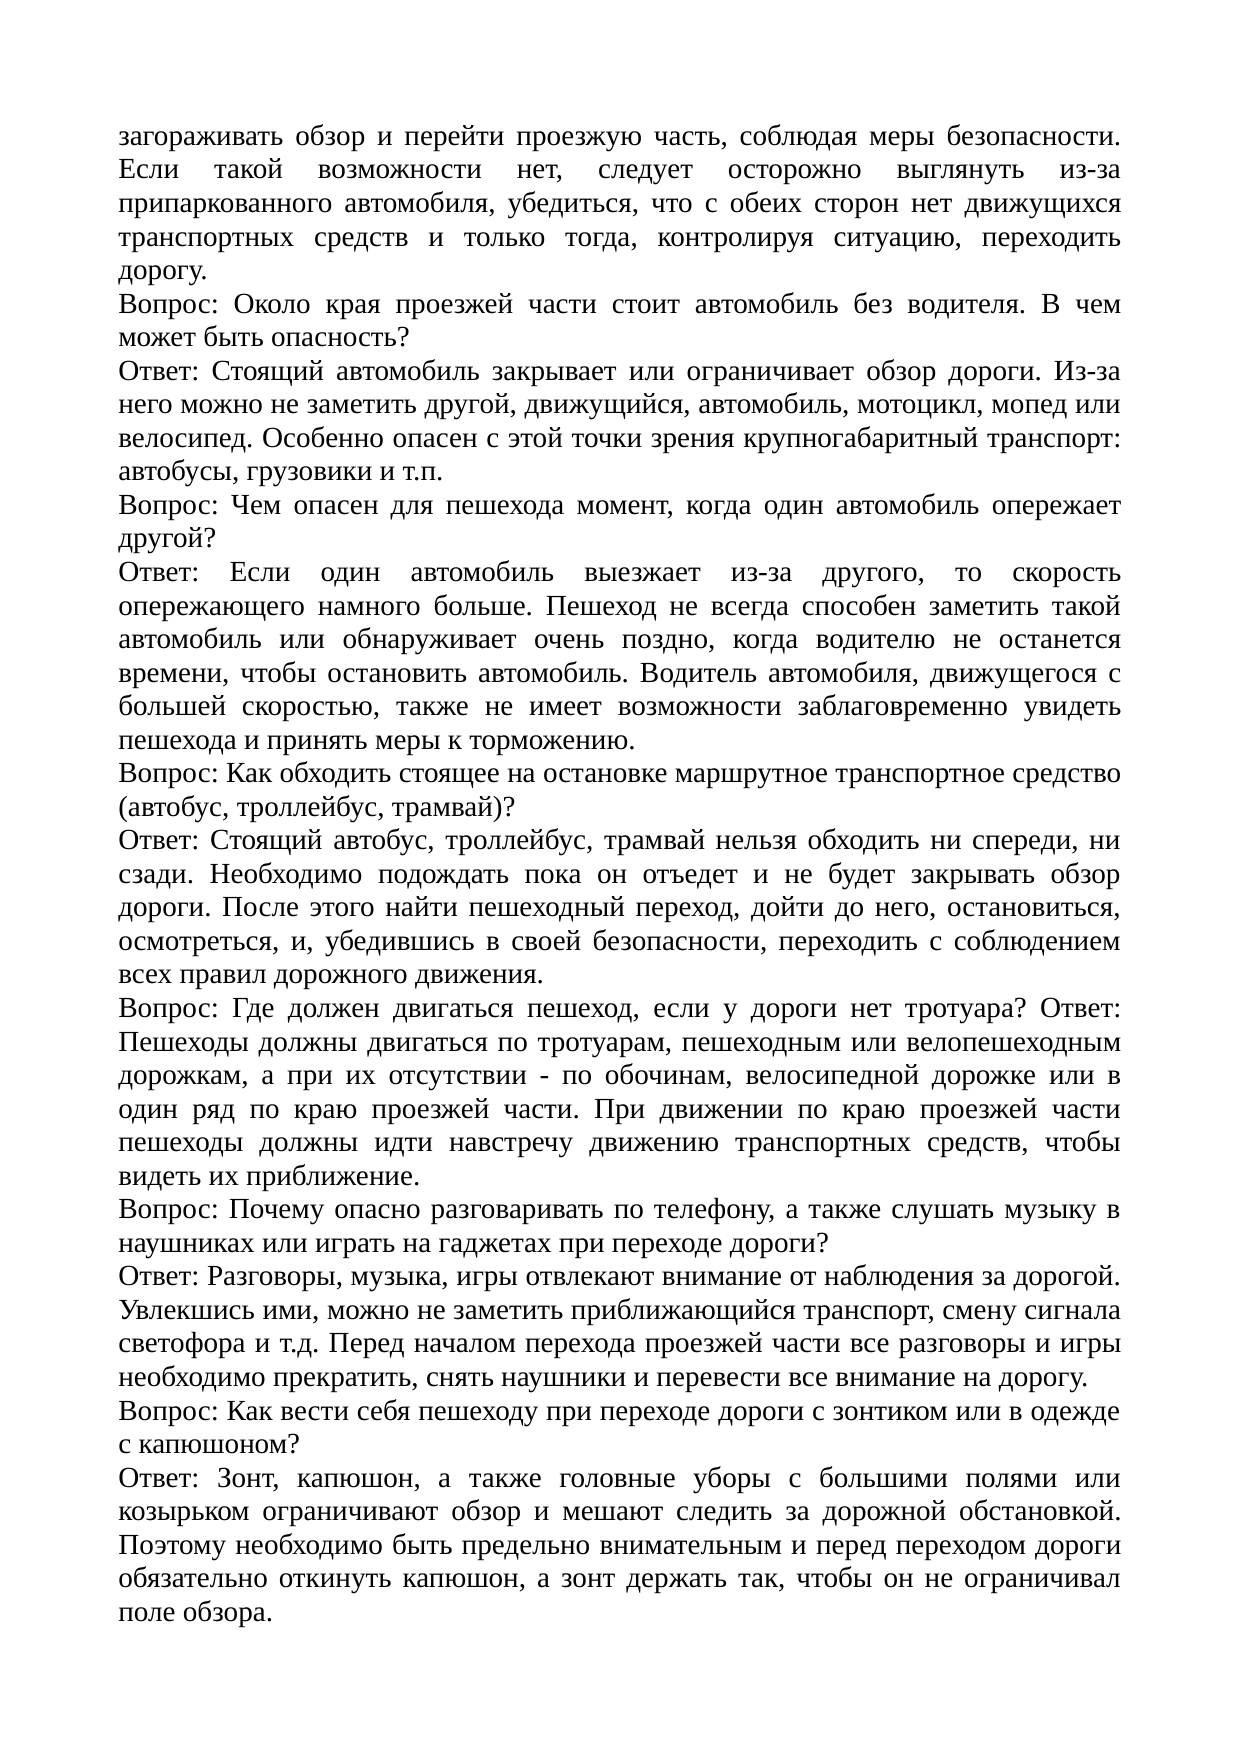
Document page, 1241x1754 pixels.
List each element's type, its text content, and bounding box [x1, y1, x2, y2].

text загораживать обзор и перейти проезжую часть, соблюдая меры безопасности. Если такой возможности нет, следует осторожно выглянуть из-за припаркованного автомобиля, убедиться, что с обеих сторон нет движущихся транспортных средств и только тогда, контролируя ситуацию, переходить дорогу. [118, 118, 1122, 286]
text Вопрос: Почему опасно разговаривать по телефону, а также слушать музыку в наушниках или играть на гаджетах при переходе дороги? [118, 1191, 1122, 1258]
text Ответ: Зонт, капюшон, а также головные уборы с большими полями или козырьком ограничивают обзор и мешают следить за дорожной обстановкой. Поэтому необходимо быть предельно внимательным и перед переходом дороги обязательно откинуть капюшон, а зонт держать так, чтобы он не ограничивал поле обзора. [118, 1460, 1122, 1627]
text Вопрос: Где должен двигаться пешеход, если у дороги нет тротуара? Ответ: Пешеходы должны двигаться по тротуарам, пешеходным или велопешеходным дорожкам, а при их отсутствии - по обочинам, велосипедной дорожке или в один ряд по краю проезжей части. При движении по краю проезжей части пешеходы должны идти навстречу движению транспортных средств, чтобы видеть их приближение. [118, 990, 1122, 1191]
text Ответ: Стоящий автомобиль закрывает или ограничивает обзор дороги. Из-за него можно не заметить другой, движущийся, автомобиль, мотоцикл, мопед или велосипед. Особенно опасен с этой точки зрения крупногабаритный транспорт: автобусы, грузовики и т.п. [118, 353, 1122, 487]
text Ответ: Стоящий автобус, троллейбус, трамвай нельзя обходить ни спереди, ни сзади. Необходимо подождать пока он отъедет и не будет закрывать обзор дороги. После этого найти пешеходный переход, дойти до него, остановиться, осмотреться, и, убедившись в своей безопасности, переходить с соблюдением всех правил дорожного движения. [118, 822, 1122, 990]
text Вопрос: Как обходить стоящее на остановке маршрутное транспортное средство (автобус, троллейбус, трамвай)? [118, 755, 1122, 822]
text Вопрос: Чем опасен для пешехода момент, когда один автомобиль опережает другой? [118, 487, 1122, 554]
text Вопрос: Как вести себя пешеходу при переходе дороги с зонтиком или в одежде с капюшоном? [118, 1393, 1122, 1460]
text Ответ: Разговоры, музыка, игры отвлекают внимание от наблюдения за дорогой. Увлекшись ими, можно не заметить приближающийся транспорт, смену сигнала светофора и т.д. Перед началом перехода проезжей части все разговоры и игры необходимо прекратить, снять наушники и перевести все внимание на дорогу. [118, 1258, 1122, 1393]
text Ответ: Если один автомобиль выезжает из-за другого, то скорость опережающего намного больше. Пешеход не всегда способен заметить такой автомобиль или обнаруживает очень поздно, когда водителю не останется времени, чтобы остановить автомобиль. Водитель автомобиля, движущегося с большей скоростью, также не имеет возможности заблаговременно увидеть пешехода и принять меры к торможению. [118, 554, 1122, 755]
text Вопрос: Около края проезжей части стоит автомобиль без водителя. В чем может быть опасность? [118, 286, 1122, 353]
